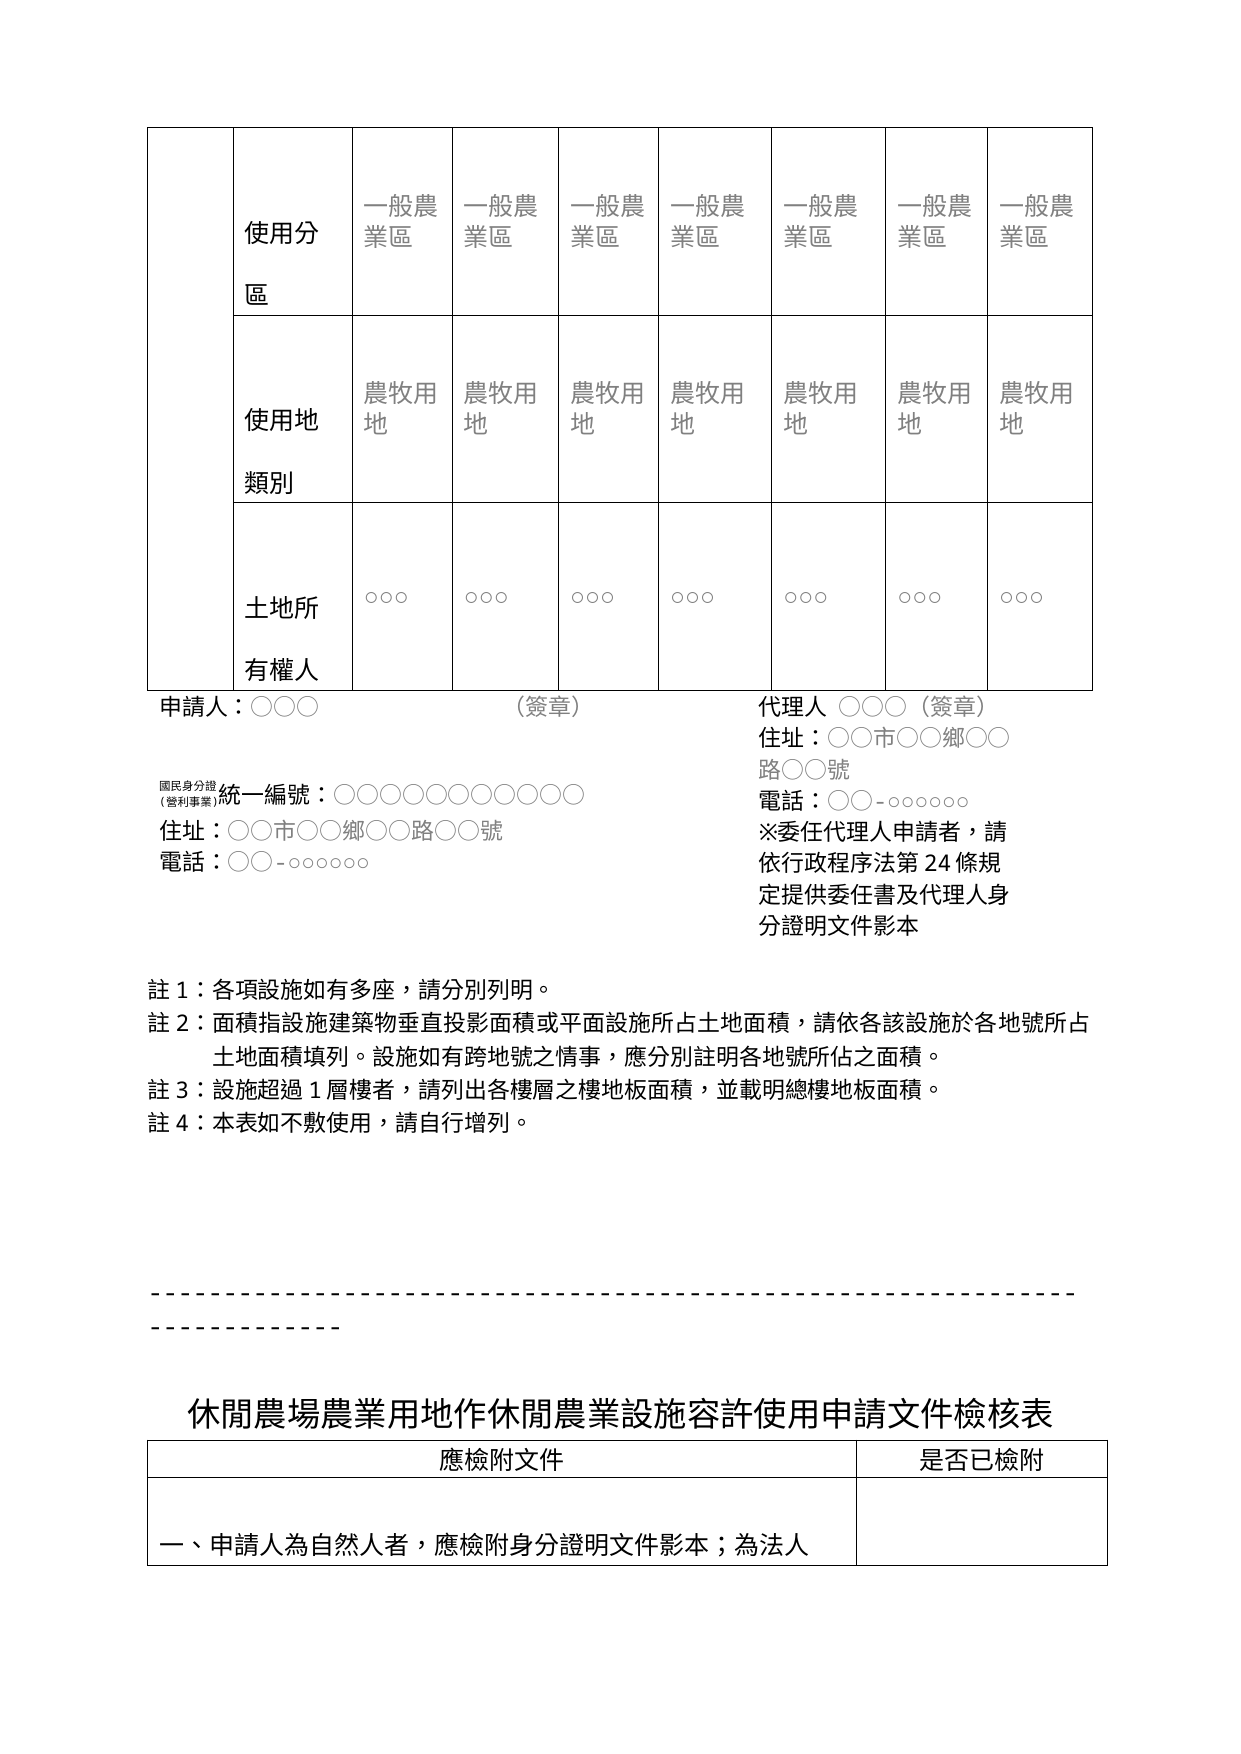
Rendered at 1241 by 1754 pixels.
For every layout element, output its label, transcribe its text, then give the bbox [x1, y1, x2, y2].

table_cell 農牧用地 [353, 316, 452, 502]
table_cell 一般農業區 [453, 128, 558, 314]
table_cell 代理人 ○○○（簽章） 住址：○○市○○鄉○○路○○號 電話：○○-○○○○○○ ※委任代理人申請者，請依行政程序法第24條規定提供委任書及代理人身分證明文件影本 [747, 691, 1026, 941]
text 註1：各項設施如有多座，請分別列明。 [148, 972, 1092, 1005]
table_cell 一、申請人為自然人者，應檢附身分證明文件影本；為法人 [148, 1478, 856, 1564]
table_cell 農牧用地 [453, 316, 558, 502]
table_cell 一般農業區 [988, 128, 1092, 314]
text 註2：面積指設施建築物垂直投影面積或平面設施所占土地面積，請依各該設施於各地號所占土地面積填列。設施如有跨地號之情事，應分別註明各地號所佔之面積。 [148, 1005, 1092, 1072]
table_cell 一般農業區 [353, 128, 452, 314]
table_cell ○○○ [659, 503, 771, 689]
table_cell 農牧用地 [772, 316, 885, 502]
table_cell 一般農業區 [886, 128, 987, 314]
table_cell [857, 1478, 1107, 1564]
table_cell 農牧用地 [659, 316, 771, 502]
table_cell 一般農業區 [659, 128, 771, 314]
table_cell [1026, 691, 1092, 941]
table_cell ○○○ [988, 503, 1092, 689]
table_cell ○○○ [453, 503, 558, 689]
table_cell 農牧用地 [559, 316, 658, 502]
table_cell 使用分區 [234, 128, 352, 314]
table_cell ○○○ [559, 503, 658, 689]
table_cell 一般農業區 [559, 128, 658, 314]
table_cell [148, 128, 233, 689]
table_cell ○○○ [772, 503, 885, 689]
table_cell 土地所有權人 [234, 503, 352, 689]
table_cell 使用地類別 [234, 316, 352, 502]
text 註4：本表如不敷使用，請自行增列。 [148, 1105, 1092, 1138]
text 休閒農場農業用地作休閒農業設施容許使用申請文件檢核表 [148, 1388, 1092, 1436]
table_cell ○○○ [886, 503, 987, 689]
table_cell 農牧用地 [988, 316, 1092, 502]
table_header 是否已檢附 [857, 1441, 1107, 1477]
table_header 應檢附文件 [148, 1441, 856, 1477]
table_cell 申請人：○○○ （簽章） 國民身分證(營利事業)統一編號：○○○○○○○○○○○ 住址：○○市○○鄉○○路○○號 電話：○○-○○○○○○ [148, 691, 747, 941]
text --------------------------------------------------------------------------- [148, 1274, 1092, 1343]
table_cell ○○○ [353, 503, 452, 689]
table_cell 一般農業區 [772, 128, 885, 314]
text 註3：設施超過1層樓者，請列出各樓層之樓地板面積，並載明總樓地板面積。 [148, 1072, 1092, 1105]
table_cell 農牧用地 [886, 316, 987, 502]
